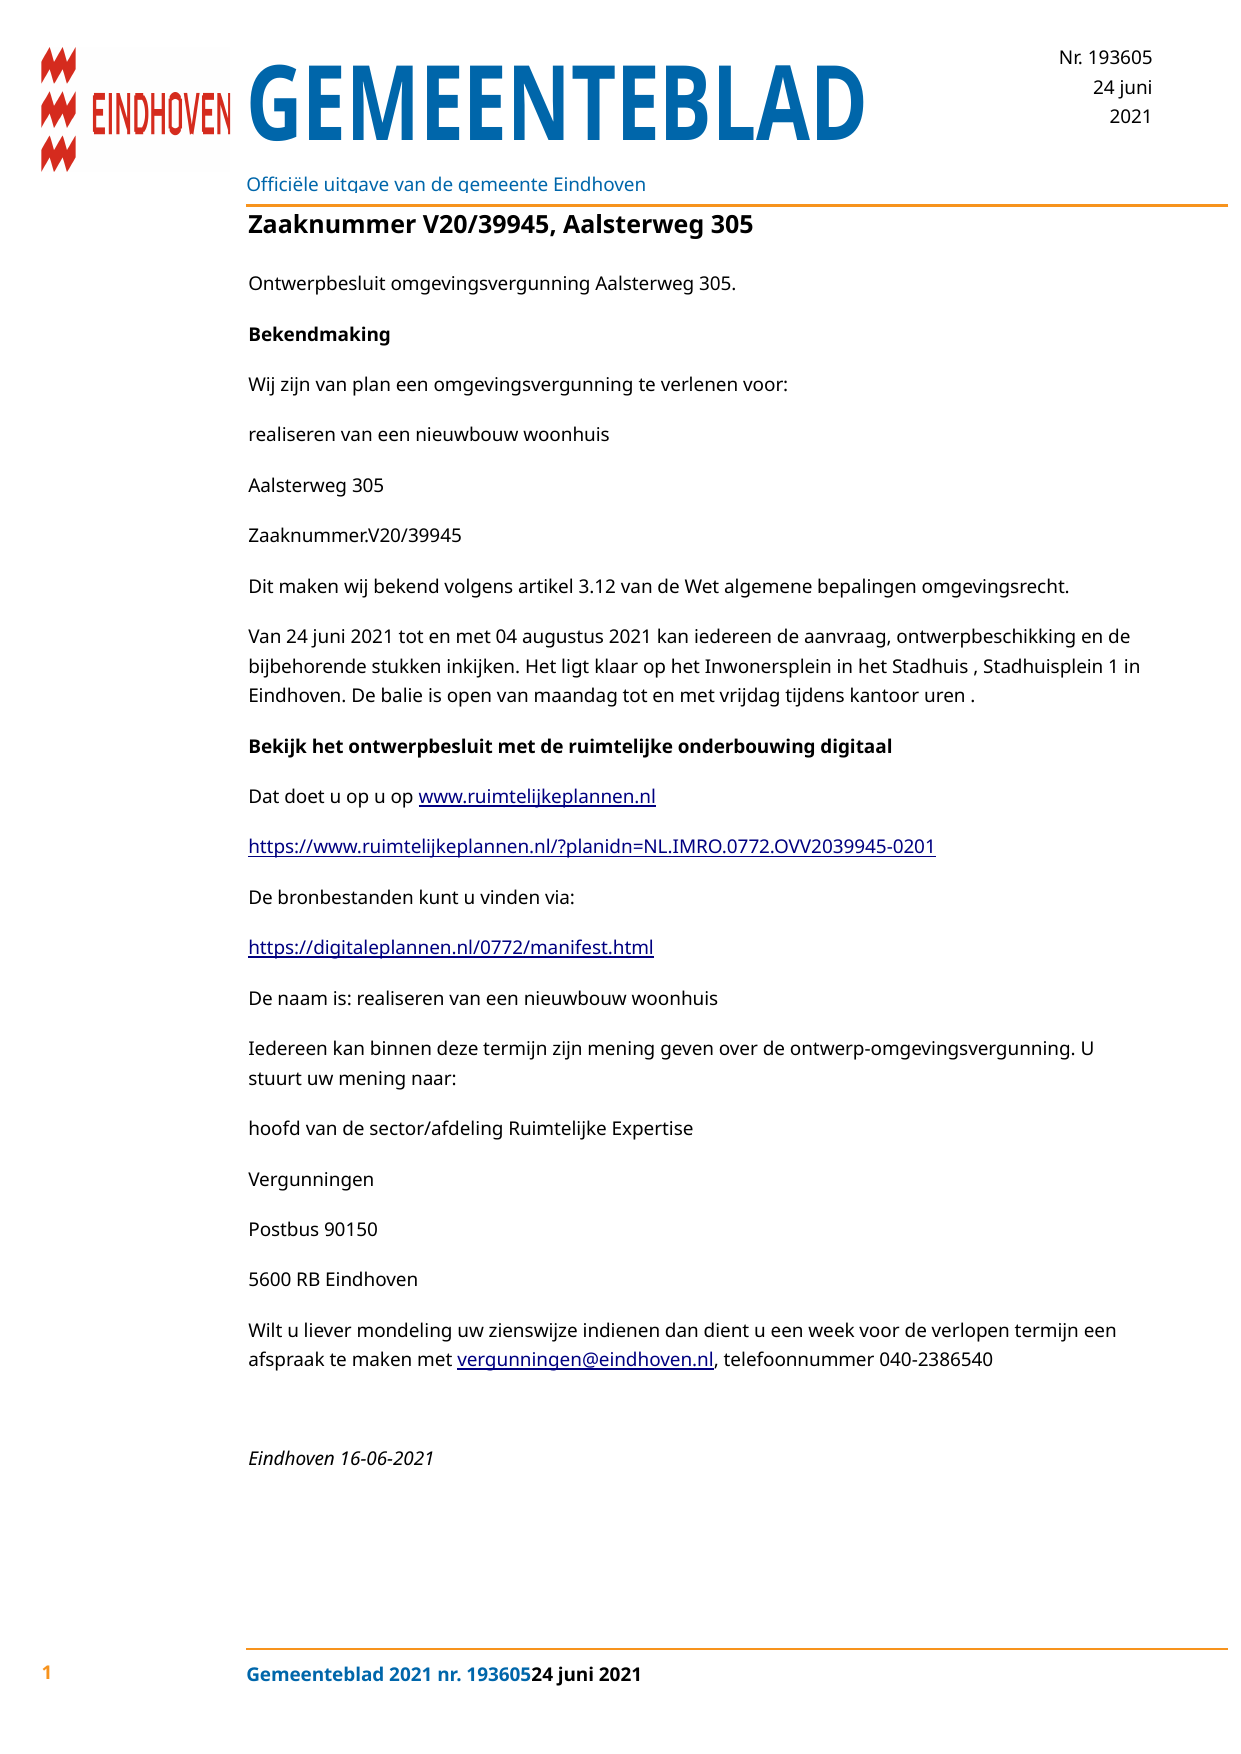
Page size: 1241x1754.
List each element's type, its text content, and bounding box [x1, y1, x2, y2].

picture [41, 47, 231, 172]
text Wij zijn van plan een omgevingsvergunning te verlenen voor: [248, 371, 1152, 397]
text Postbus 90150 [248, 1216, 1152, 1242]
text Vergunningen [248, 1166, 1152, 1191]
text Dat doet u op u op www.ruimtelijkeplannen.nl [248, 783, 1152, 809]
text Van 24 juni 2021 tot en met 04 augustus 2021 kan iedereen de aanvraag, ontwerpbeschikking en de bijbehorende stukken inkijken. Het ligt klaar op het Inwonersplein in het Stadhuis , Stadhuisplein 1 in Eindhoven. De balie is open van maandag tot en met vrijdag tijdens kantoor uren . [248, 623, 1152, 708]
text Ontwerpbesluit omgevingsvergunning Aalsterweg 305. [248, 270, 1152, 296]
text Iedereen kan binnen deze termijn zijn mening geven over de ontwerp-omgevingsvergunning. U stuurt uw mening naar: [248, 1035, 1152, 1091]
text Zaaknummer.V20/39945 [248, 522, 1152, 548]
text Bekendmaking [248, 321, 1152, 346]
text De naam is: realiseren van een nieuwbouw woonhuis [248, 985, 1152, 1011]
text hoofd van de sector/afdeling Ruimtelijke Expertise [248, 1115, 1152, 1141]
text Eindhoven 16-06-2021 [248, 1445, 1152, 1471]
text Zaaknummer V20/39945, Aalsterweg 305 [248, 207, 1152, 241]
text realiseren van een nieuwbouw woonhuis [248, 422, 1152, 447]
text De bronbestanden kunt u vinden via: [248, 884, 1152, 910]
text Bekijk het ontwerpbesluit met de ruimtelijke onderbouwing digitaal [248, 733, 1152, 758]
text https://www.ruimtelijkeplannen.nl/?planidn=NL.IMRO.0772.OVV2039945-0201 [248, 834, 1152, 859]
text https://digitaleplannen.nl/0772/manifest.html [248, 934, 1152, 960]
text Dit maken wij bekend volgens artikel 3.12 van de Wet algemene bepalingen omgevingsrecht. [248, 573, 1152, 598]
text 5600 RB Eindhoven [248, 1267, 1152, 1292]
text Wilt u liever mondeling uw zienswijze indienen dan dient u een week voor de verlopen termijn een afspraak te maken met vergunningen@eindhoven.nl, telefoonnummer 040-2386540 [248, 1317, 1152, 1372]
text Aalsterweg 305 [248, 472, 1152, 498]
